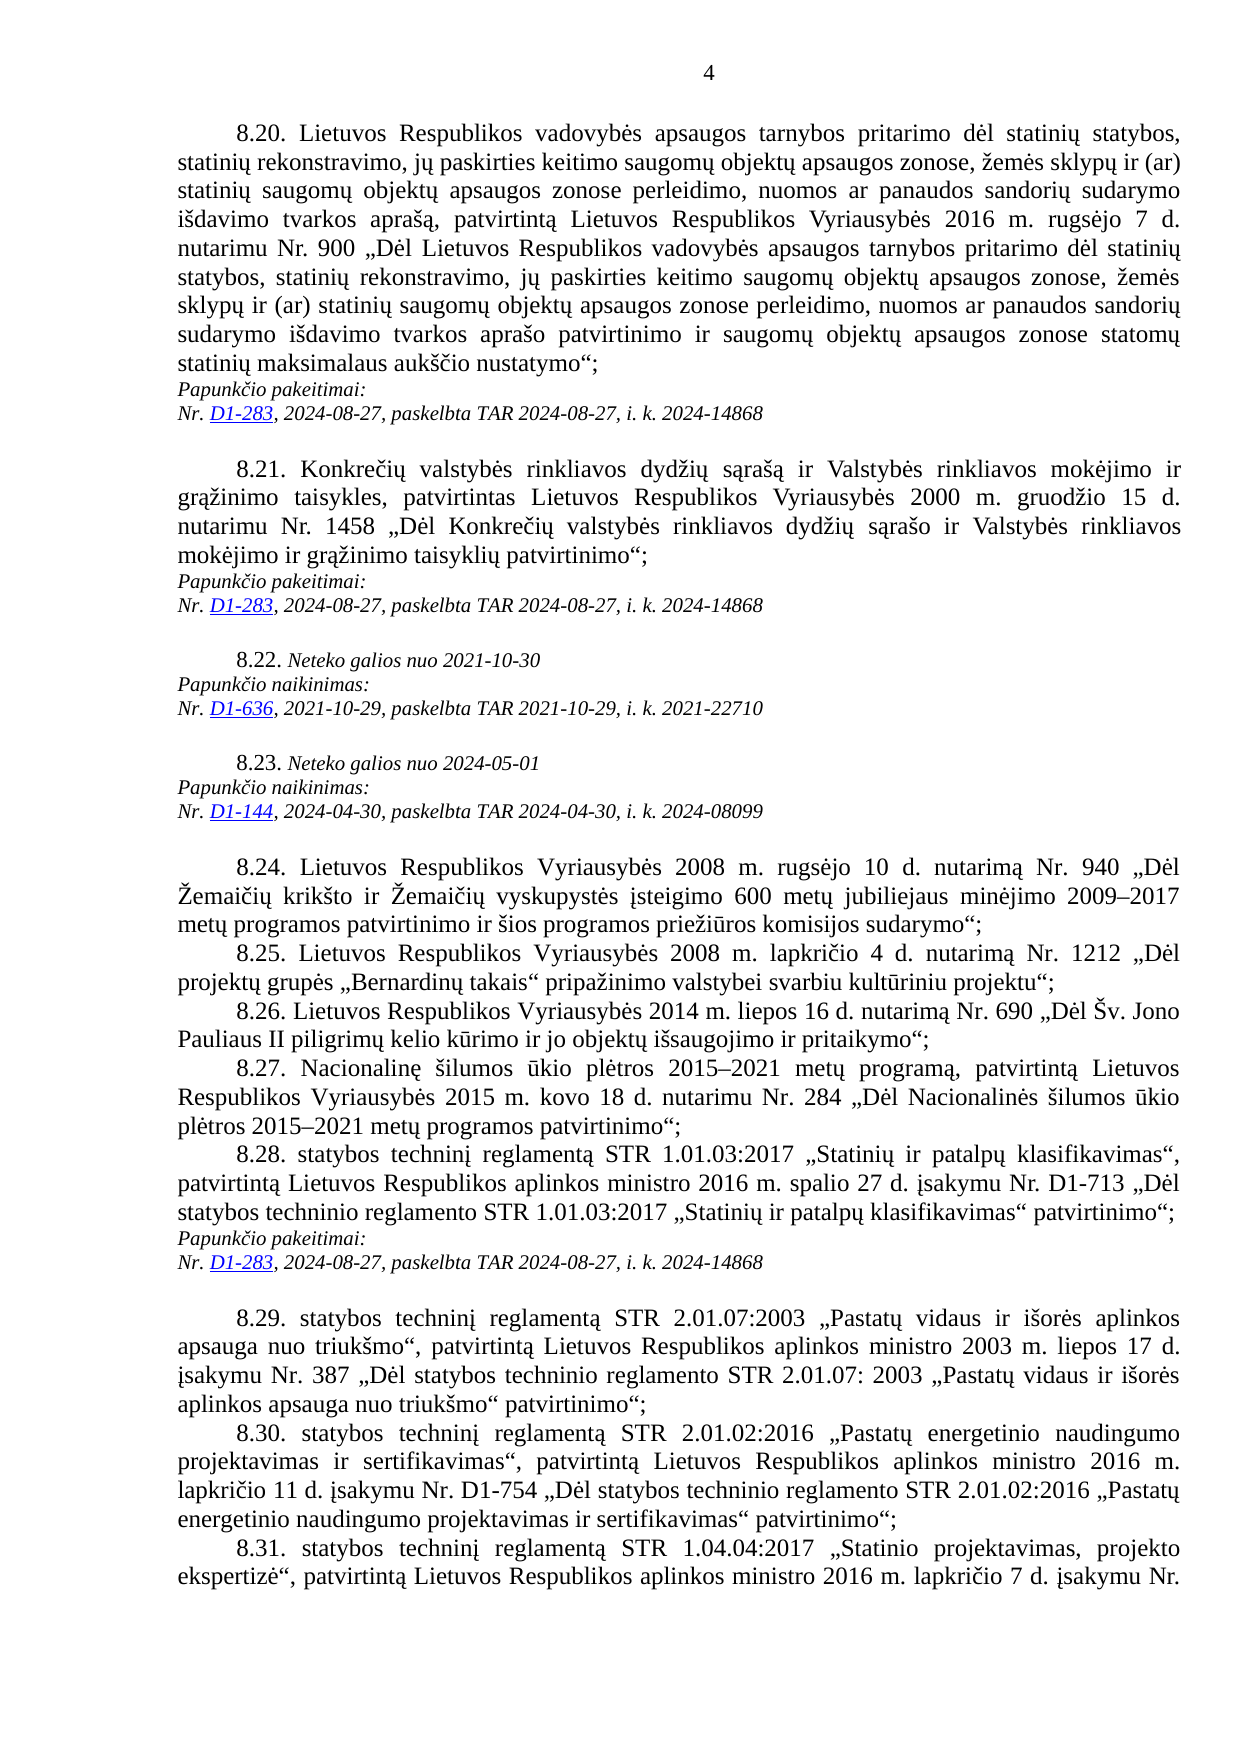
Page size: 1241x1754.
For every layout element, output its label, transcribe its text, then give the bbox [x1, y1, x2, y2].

text 8.27. Nacionalinę šilumos ūkio plėtros 2015–2021 metų programą, patvirtintą Lietuvos Respublikos Vyriausybės 2015 m. kovo 18 d. nutarimu Nr. 284 „Dėl Nacionalinės šilumos ūkio plėtros 2015–2021 metų programos patvirtinimo“; [177, 1053, 1181, 1139]
text 8.22. Neteko galios nuo 2021-10-30 [177, 646, 1181, 672]
text Nr. D1-283, 2024-08-27, paskelbta TAR 2024-08-27, i. k. 2024-14868 [177, 593, 1181, 617]
text Papunkčio pakeitimai: [177, 1226, 1181, 1250]
text 8.26. Lietuvos Respublikos Vyriausybės 2014 m. liepos 16 d. nutarimą Nr. 690 „Dėl Šv. Jono Pauliaus II piligrimų kelio kūrimo ir jo objektų išsaugojimo ir pritaikymo“; [177, 996, 1181, 1053]
text 8.28. statybos techninį reglamentą STR 1.01.03:2017 „Statinių ir patalpų klasifikavimas“, patvirtintą Lietuvos Respublikos aplinkos ministro 2016 m. spalio 27 d. įsakymu Nr. D1-713 „Dėl statybos techninio reglamento STR 1.01.03:2017 „Statinių ir patalpų klasifikavimas“ patvirtinimo“; [177, 1139, 1181, 1226]
text Papunkčio pakeitimai: [177, 569, 1181, 593]
text Papunkčio naikinimas: [177, 775, 1181, 799]
text Papunkčio naikinimas: [177, 672, 1181, 696]
text 8.29. statybos techninį reglamentą STR 2.01.07:2003 „Pastatų vidaus ir išorės aplinkos apsauga nuo triukšmo“, patvirtintą Lietuvos Respublikos aplinkos ministro 2003 m. liepos 17 d. įsakymu Nr. 387 „Dėl statybos techninio reglamento STR 2.01.07: 2003 „Pastatų vidaus ir išorės aplinkos apsauga nuo triukšmo“ patvirtinimo“; [177, 1303, 1181, 1418]
text Nr. D1-283, 2024-08-27, paskelbta TAR 2024-08-27, i. k. 2024-14868 [177, 1250, 1181, 1274]
text 8.30. statybos techninį reglamentą STR 2.01.02:2016 „Pastatų energetinio naudingumo projektavimas ir sertifikavimas“, patvirtintą Lietuvos Respublikos aplinkos ministro 2016 m. lapkričio 11 d. įsakymu Nr. D1-754 „Dėl statybos techninio reglamento STR 2.01.02:2016 „Pastatų energetinio naudingumo projektavimas ir sertifikavimas“ patvirtinimo“; [177, 1418, 1181, 1533]
text 8.24. Lietuvos Respublikos Vyriausybės 2008 m. rugsėjo 10 d. nutarimą Nr. 940 „Dėl Žemaičių krikšto ir Žemaičių vyskupystės įsteigimo 600 metų jubiliejaus minėjimo 2009–2017 metų programos patvirtinimo ir šios programos priežiūros komisijos sudarymo“; [177, 852, 1181, 938]
text 8.23. Neteko galios nuo 2024-05-01 [177, 749, 1181, 775]
text 8.20. Lietuvos Respublikos vadovybės apsaugos tarnybos pritarimo dėl statinių statybos, statinių rekonstravimo, jų paskirties keitimo saugomų objektų apsaugos zonose, žemės sklypų ir (ar) statinių saugomų objektų apsaugos zonose perleidimo, nuomos ar panaudos sandorių sudarymo išdavimo tvarkos aprašą, patvirtintą Lietuvos Respublikos Vyriausybės 2016 m. rugsėjo 7 d. nutarimu Nr. 900 „Dėl Lietuvos Respublikos vadovybės apsaugos tarnybos pritarimo dėl statinių statybos, statinių rekonstravimo, jų paskirties keitimo saugomų objektų apsaugos zonose, žemės sklypų ir (ar) statinių saugomų objektų apsaugos zonose perleidimo, nuomos ar panaudos sandorių sudarymo išdavimo tvarkos aprašo patvirtinimo ir saugomų objektų apsaugos zonose statomų statinių maksimalaus aukščio nustatymo“; [177, 118, 1181, 377]
text 8.21. Konkrečių valstybės rinkliavos dydžių sąrašą ir Valstybės rinkliavos mokėjimo ir grąžinimo taisykles, patvirtintas Lietuvos Respublikos Vyriausybės 2000 m. gruodžio 15 d. nutarimu Nr. 1458 „Dėl Konkrečių valstybės rinkliavos dydžių sąrašo ir Valstybės rinkliavos mokėjimo ir grąžinimo taisyklių patvirtinimo“; [177, 454, 1181, 569]
text 8.31. statybos techninį reglamentą STR 1.04.04:2017 „Statinio projektavimas, projekto ekspertizė“, patvirtintą Lietuvos Respublikos aplinkos ministro 2016 m. lapkričio 7 d. įsakymu Nr. [177, 1533, 1181, 1590]
text Nr. D1-283, 2024-08-27, paskelbta TAR 2024-08-27, i. k. 2024-14868 [177, 401, 1181, 425]
text Nr. D1-636, 2021-10-29, paskelbta TAR 2021-10-29, i. k. 2021-22710 [177, 696, 1181, 720]
text 8.25. Lietuvos Respublikos Vyriausybės 2008 m. lapkričio 4 d. nutarimą Nr. 1212 „Dėl projektų grupės „Bernardinų takais“ pripažinimo valstybei svarbiu kultūriniu projektu“; [177, 938, 1181, 996]
text Nr. D1-144, 2024-04-30, paskelbta TAR 2024-04-30, i. k. 2024-08099 [177, 799, 1181, 823]
text Papunkčio pakeitimai: [177, 377, 1181, 401]
